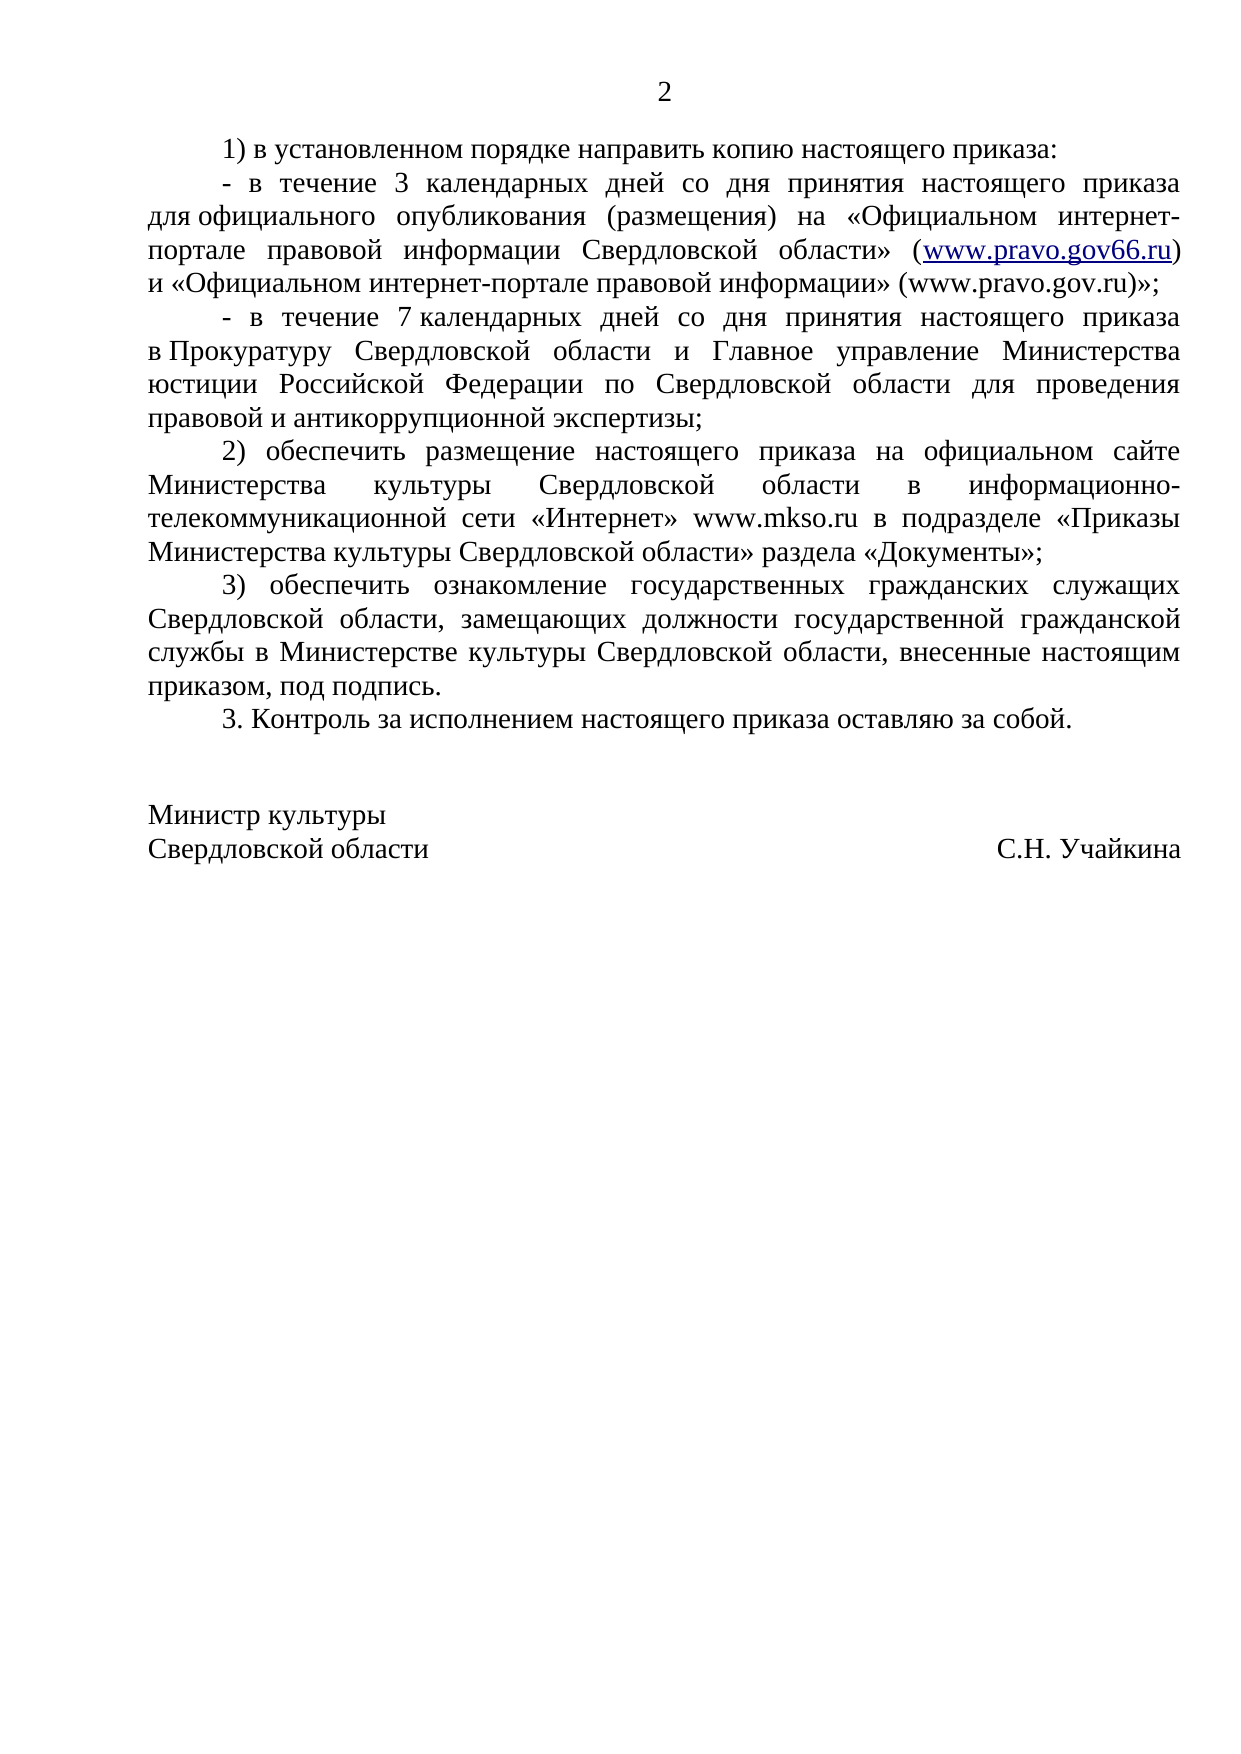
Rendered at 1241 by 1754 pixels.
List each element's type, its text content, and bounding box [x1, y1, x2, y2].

text 3) обеспечить ознакомление государственных гражданских служащих Свердловской области, замещающих должности государственной гражданской службы в Министерстве культуры Свердловской области, внесенные настоящим приказом, под подпись. [148, 567, 1181, 702]
text - в течение 3 календарных дней со дня принятия настоящего приказа для официального опубликования (размещения) на «Официальном интернет-портале правовой информации Свердловской области» (www.pravo.gov66.ru) и «Официальном интернет-портале правовой информации» (www.pravo.gov.ru)»; [148, 165, 1181, 299]
table_header С.Н. Учайкина [665, 798, 1181, 864]
text 2) обеспечить размещение настоящего приказа на официальном сайте Министерства культуры Свердловской области в информационно-телекоммуникационной сети «Интернет» www.mkso.ru в подразделе «Приказы Министерства культуры Свердловской области» раздела «Документы»; [148, 433, 1181, 567]
text - в течение 7 календарных дней со дня принятия настоящего приказа в Прокуратуру Свердловской области и Главное управление Министерства юстиции Российской Федерации по Свердловской области для проведения правовой и антикоррупционной экспертизы; [148, 299, 1181, 433]
text 3. Контроль за исполнением настоящего приказа оставляю за собой. [148, 702, 1181, 735]
table_header Министр культуры Свердловской области [148, 798, 665, 864]
text 1) в установленном порядке направить копию настоящего приказа: [148, 131, 1181, 165]
